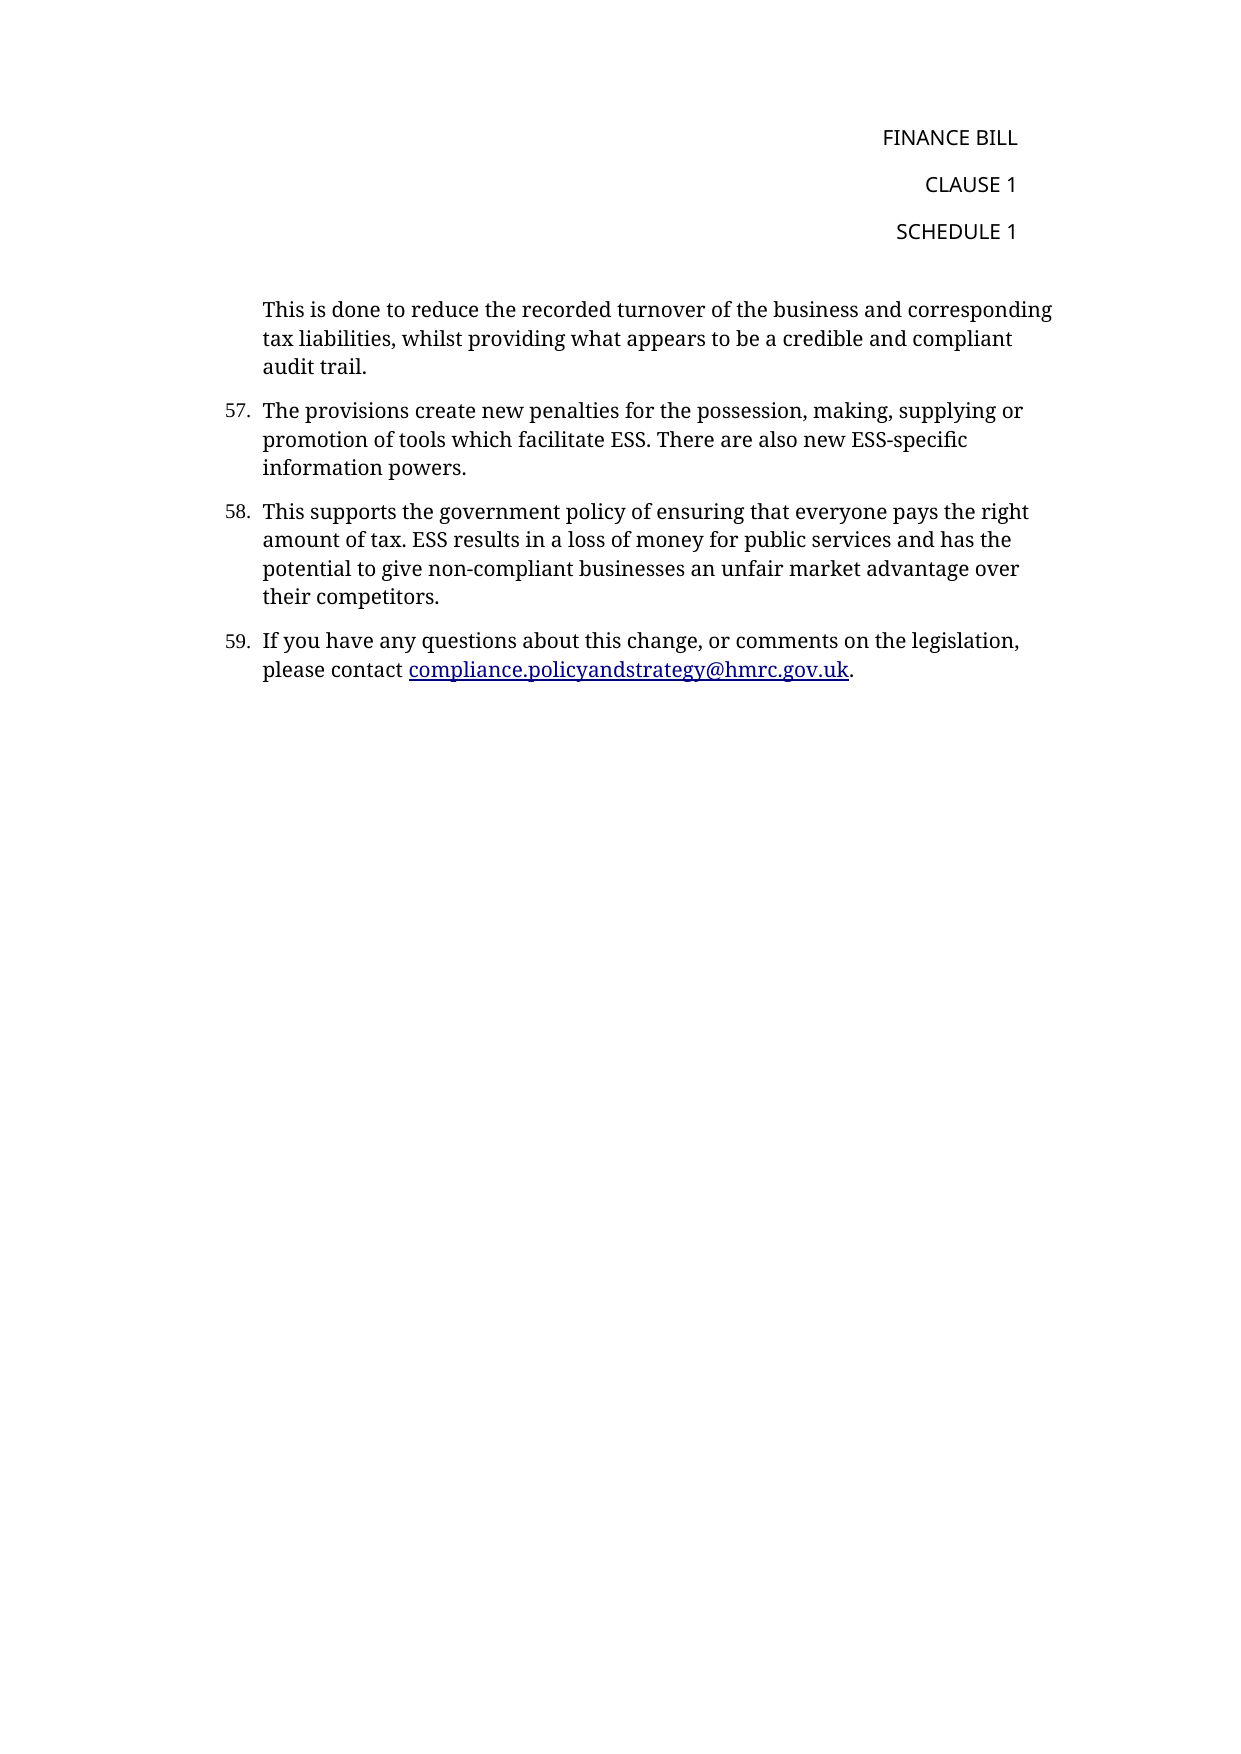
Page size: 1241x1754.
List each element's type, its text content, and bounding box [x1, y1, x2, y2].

list The provisions create new penalties for the possession, making, supplying or promotion of tools which facilitate ESS. There are also new ESS-specific information powers. [225, 396, 1053, 482]
list This supports the government policy of ensuring that everyone pays the right amount of tax. ESS results in a loss of money for public services and has the potential to give non-compliant businesses an unfair market advantage over their competitors. [225, 497, 1053, 611]
list This is done to reduce the recorded turnover of the business and corresponding tax liabilities, whilst providing what appears to be a credible and compliant audit trail. [225, 295, 1053, 381]
list If you have any questions about this change, or comments on the legislation, please contact compliance.policyandstrategy@hmrc.gov.uk. [225, 627, 1053, 683]
